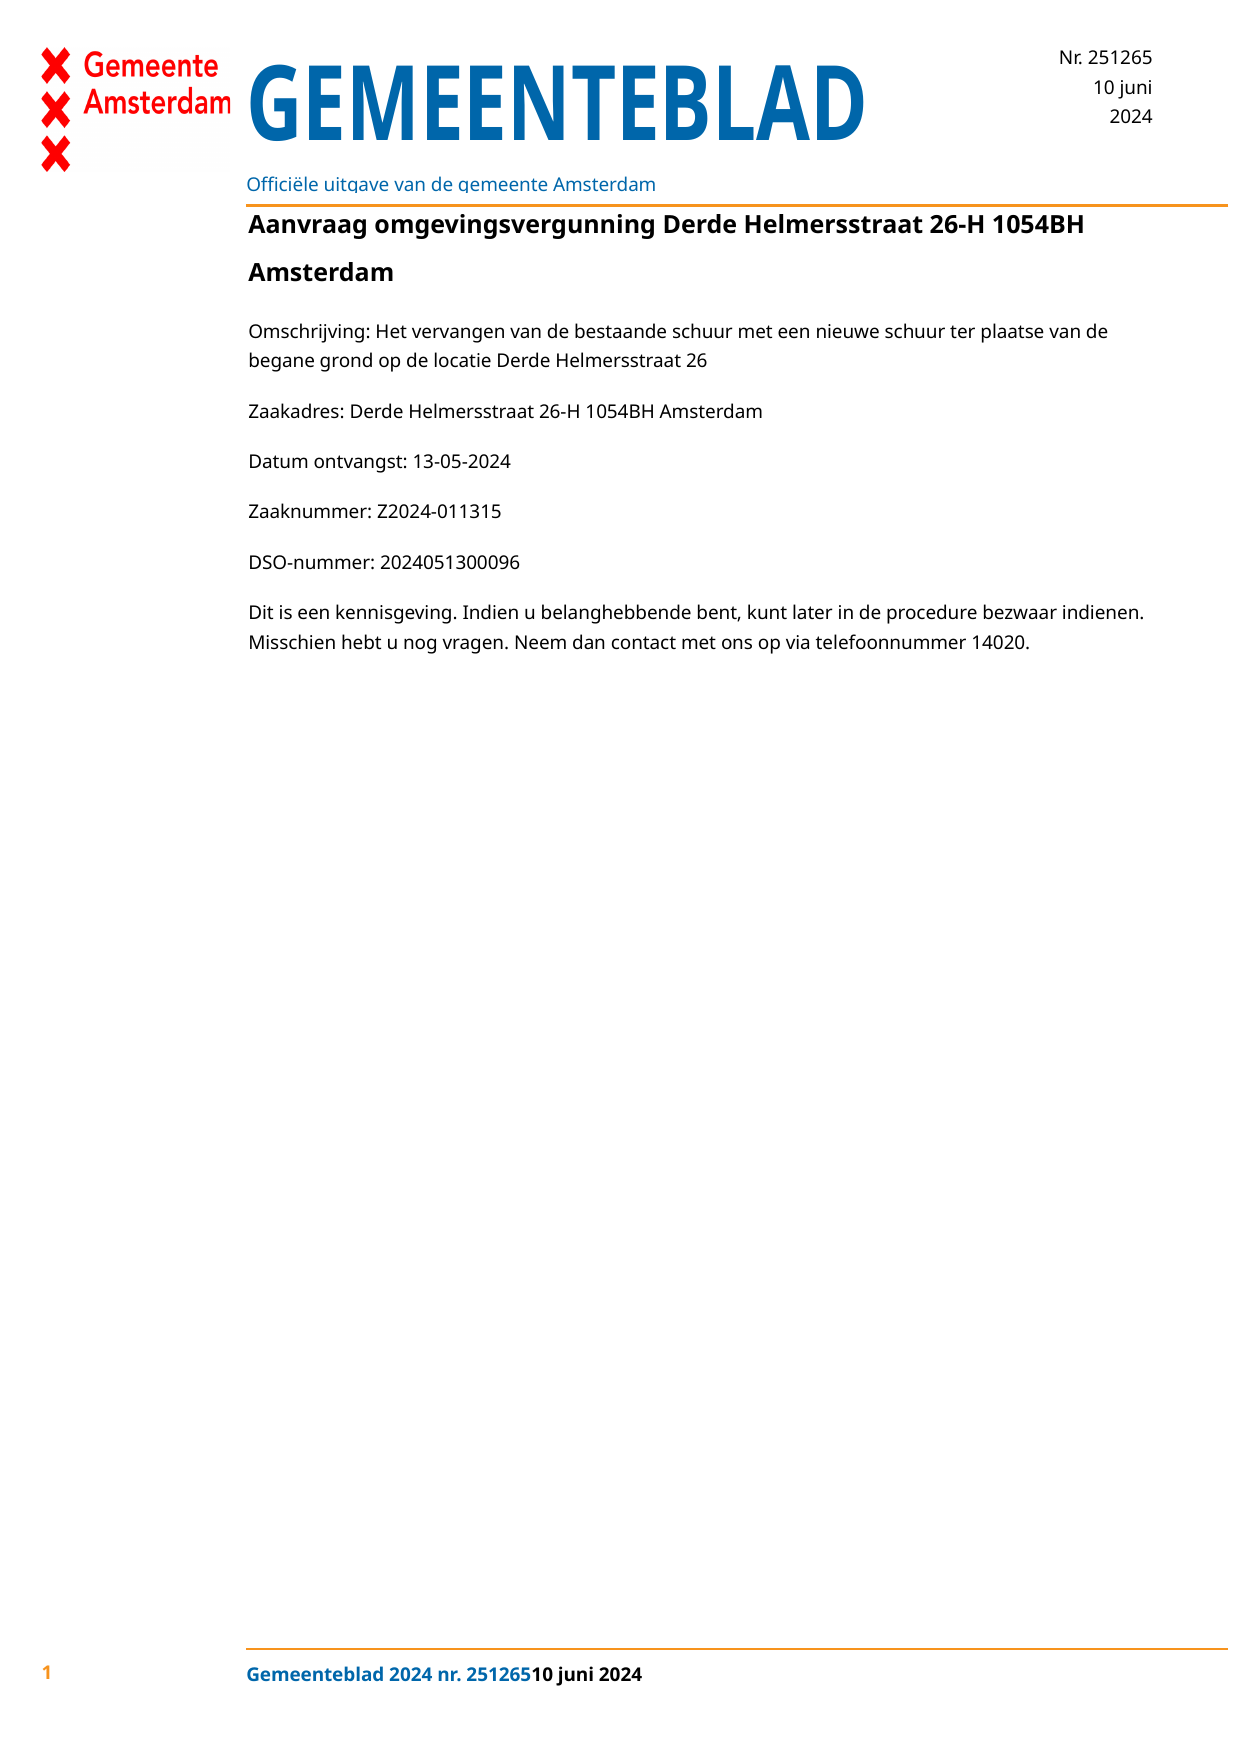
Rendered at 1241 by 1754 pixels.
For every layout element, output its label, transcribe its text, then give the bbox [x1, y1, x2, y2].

picture [41, 47, 231, 172]
text Aanvraag omgevingsvergunning Derde Helmersstraat 26-H 1054BH Amsterdam [248, 207, 1152, 288]
text Zaaknummer: Z2024-011315 [248, 499, 1152, 524]
text DSO-nummer: 2024051300096 [248, 549, 1152, 575]
text Omschrijving: Het vervangen van de bestaande schuur met een nieuwe schuur ter plaatse van de begane grond op de locatie Derde Helmersstraat 26 [248, 318, 1152, 373]
text Zaakadres: Derde Helmersstraat 26-H 1054BH Amsterdam [248, 398, 1152, 424]
text Datum ontvangst: 13-05-2024 [248, 448, 1152, 474]
text Dit is een kennisgeving. Indien u belanghebbende bent, kunt later in de procedure bezwaar indienen. Misschien hebt u nog vragen. Neem dan contact met ons op via telefoonnummer 14020. [248, 599, 1152, 655]
